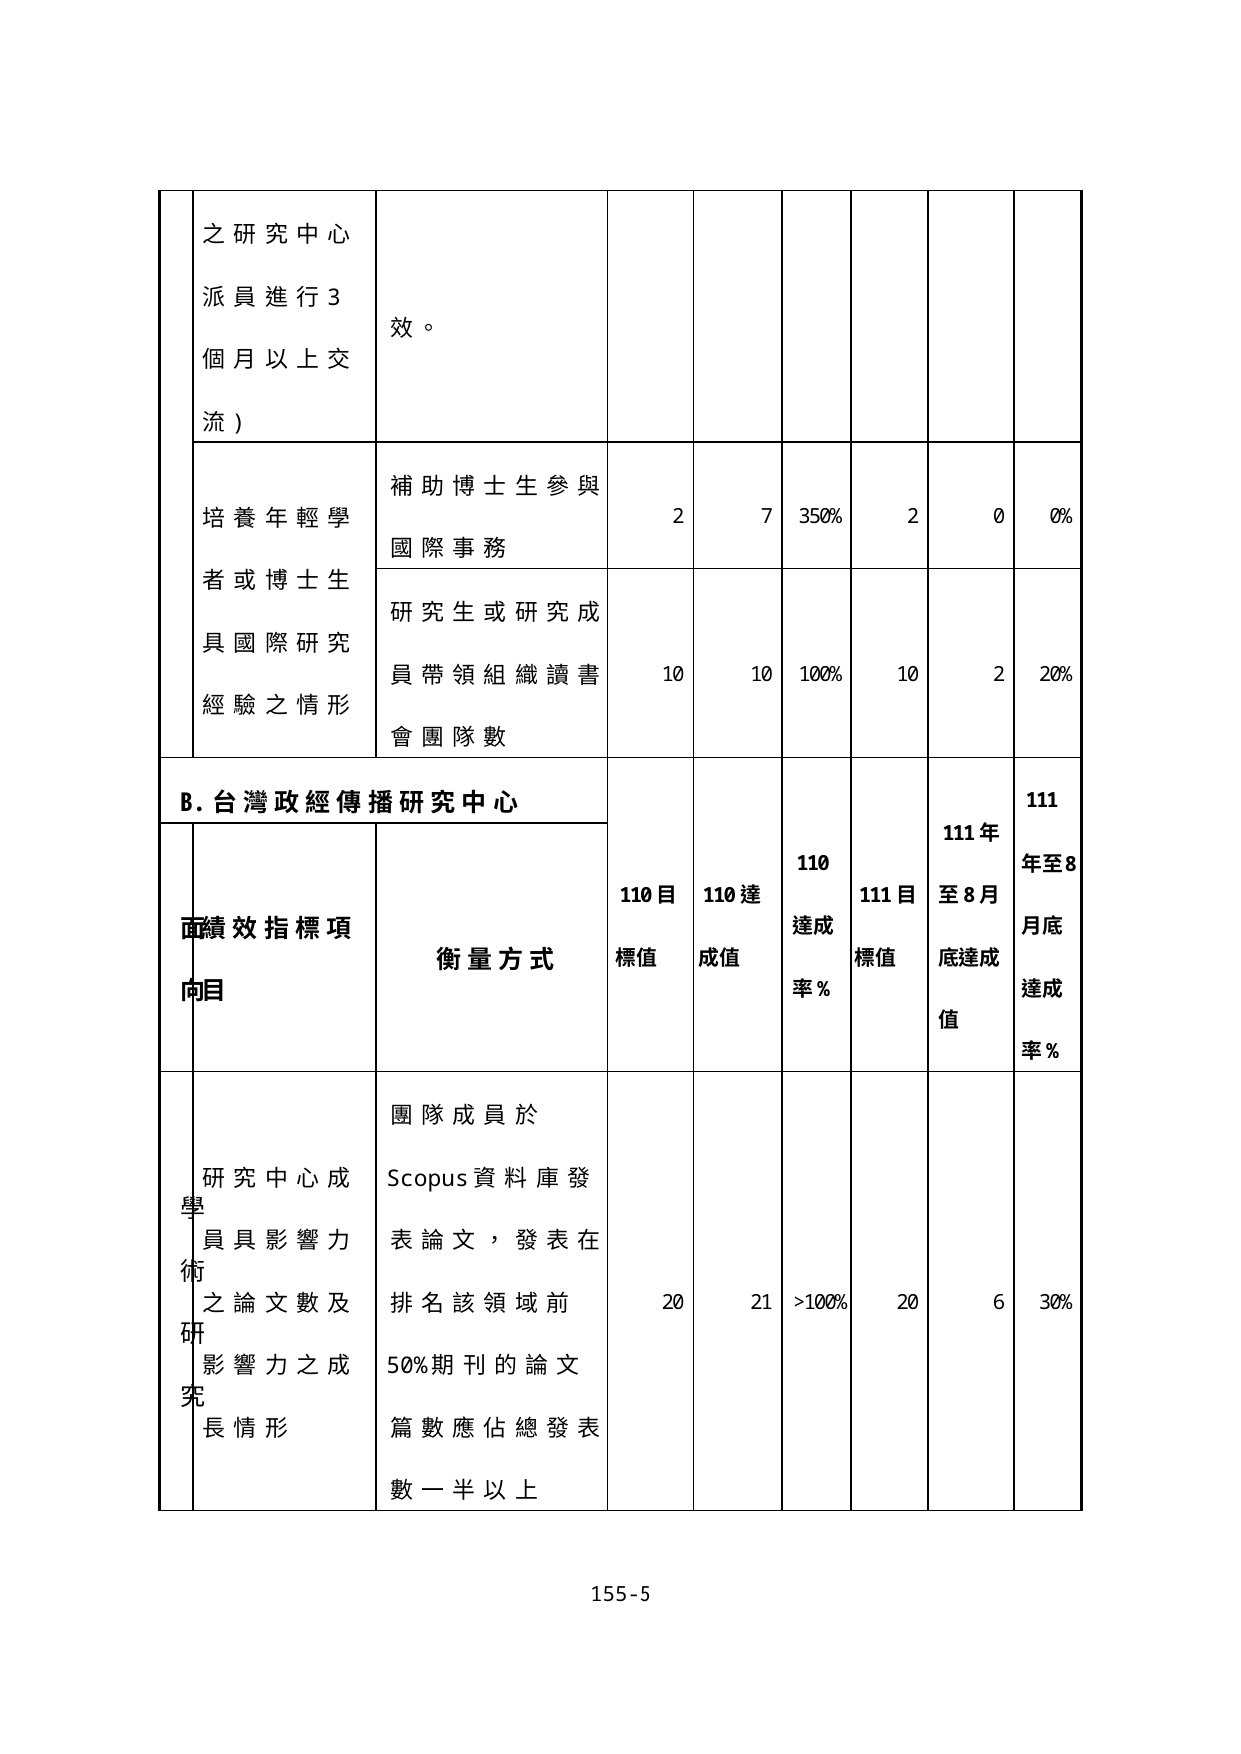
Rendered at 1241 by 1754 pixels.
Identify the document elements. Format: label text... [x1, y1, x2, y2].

table_cell 6 [929, 1072, 1013, 1510]
table_cell 2 [929, 569, 1013, 757]
table_cell 研究生或研究成員帶領組織讀書會團隊數 [377, 569, 607, 757]
table_cell 學術研究 [161, 1072, 192, 1510]
table_cell [783, 191, 850, 441]
table_cell 20% [1015, 569, 1080, 757]
table_cell 7 [694, 443, 781, 568]
table_cell 面向 [161, 824, 192, 1071]
table_cell 衡量方式 [377, 824, 607, 1071]
table_cell 350% [783, 443, 850, 568]
table_cell 10 [608, 569, 693, 757]
table_cell 2 [608, 443, 693, 568]
table_cell 邀請國際優秀人才至中心進行交流情形(第2年起，國外研究水準相當之研究中心派員進行3個月以上交流) [194, 191, 375, 441]
table_cell 111年至8月底達成率% [1015, 758, 1080, 1071]
table_cell B.台灣政經傳播研究中心 [161, 758, 607, 822]
table_cell 0% [1015, 443, 1080, 568]
table_cell 人才培育 [161, 191, 192, 757]
table_cell 績效指標項目 [194, 824, 375, 1071]
table_cell 0 [929, 443, 1013, 568]
table_cell 10 [694, 569, 781, 757]
table_cell 111年至8月底達成值 [929, 758, 1013, 1071]
table_cell >100% [783, 1072, 850, 1510]
table_cell [1015, 191, 1080, 441]
table_cell 110目標值 [608, 758, 693, 1071]
table_cell 研究中心成員具影響力之論文數及影響力之成長情形 [194, 1072, 375, 1510]
table_cell 111目標值 [852, 758, 927, 1071]
table_cell 2 [852, 443, 927, 568]
table_cell 20 [852, 1072, 927, 1510]
table_cell 20 [608, 1072, 693, 1510]
table_cell 110達成率% [783, 758, 850, 1071]
table_cell 效。 [377, 191, 607, 441]
table_cell [694, 191, 781, 441]
table_cell 110達成值 [694, 758, 781, 1071]
table_cell 培養年輕學者或博士生具國際研究經驗之情形 [194, 443, 375, 757]
table_cell 100% [783, 569, 850, 757]
table_cell [929, 191, 1013, 441]
table_cell 團隊成員於Scopus資料庫發表論文，發表在排名該領域前50%期刊的論文篇數應佔總發表數一半以上 [377, 1072, 607, 1510]
table_cell 21 [694, 1072, 781, 1510]
table_cell [608, 191, 693, 441]
table_cell 補助博士生參與國際事務 [377, 443, 607, 568]
table_cell 30% [1015, 1072, 1080, 1510]
table_cell [852, 191, 927, 441]
table_cell 10 [852, 569, 927, 757]
